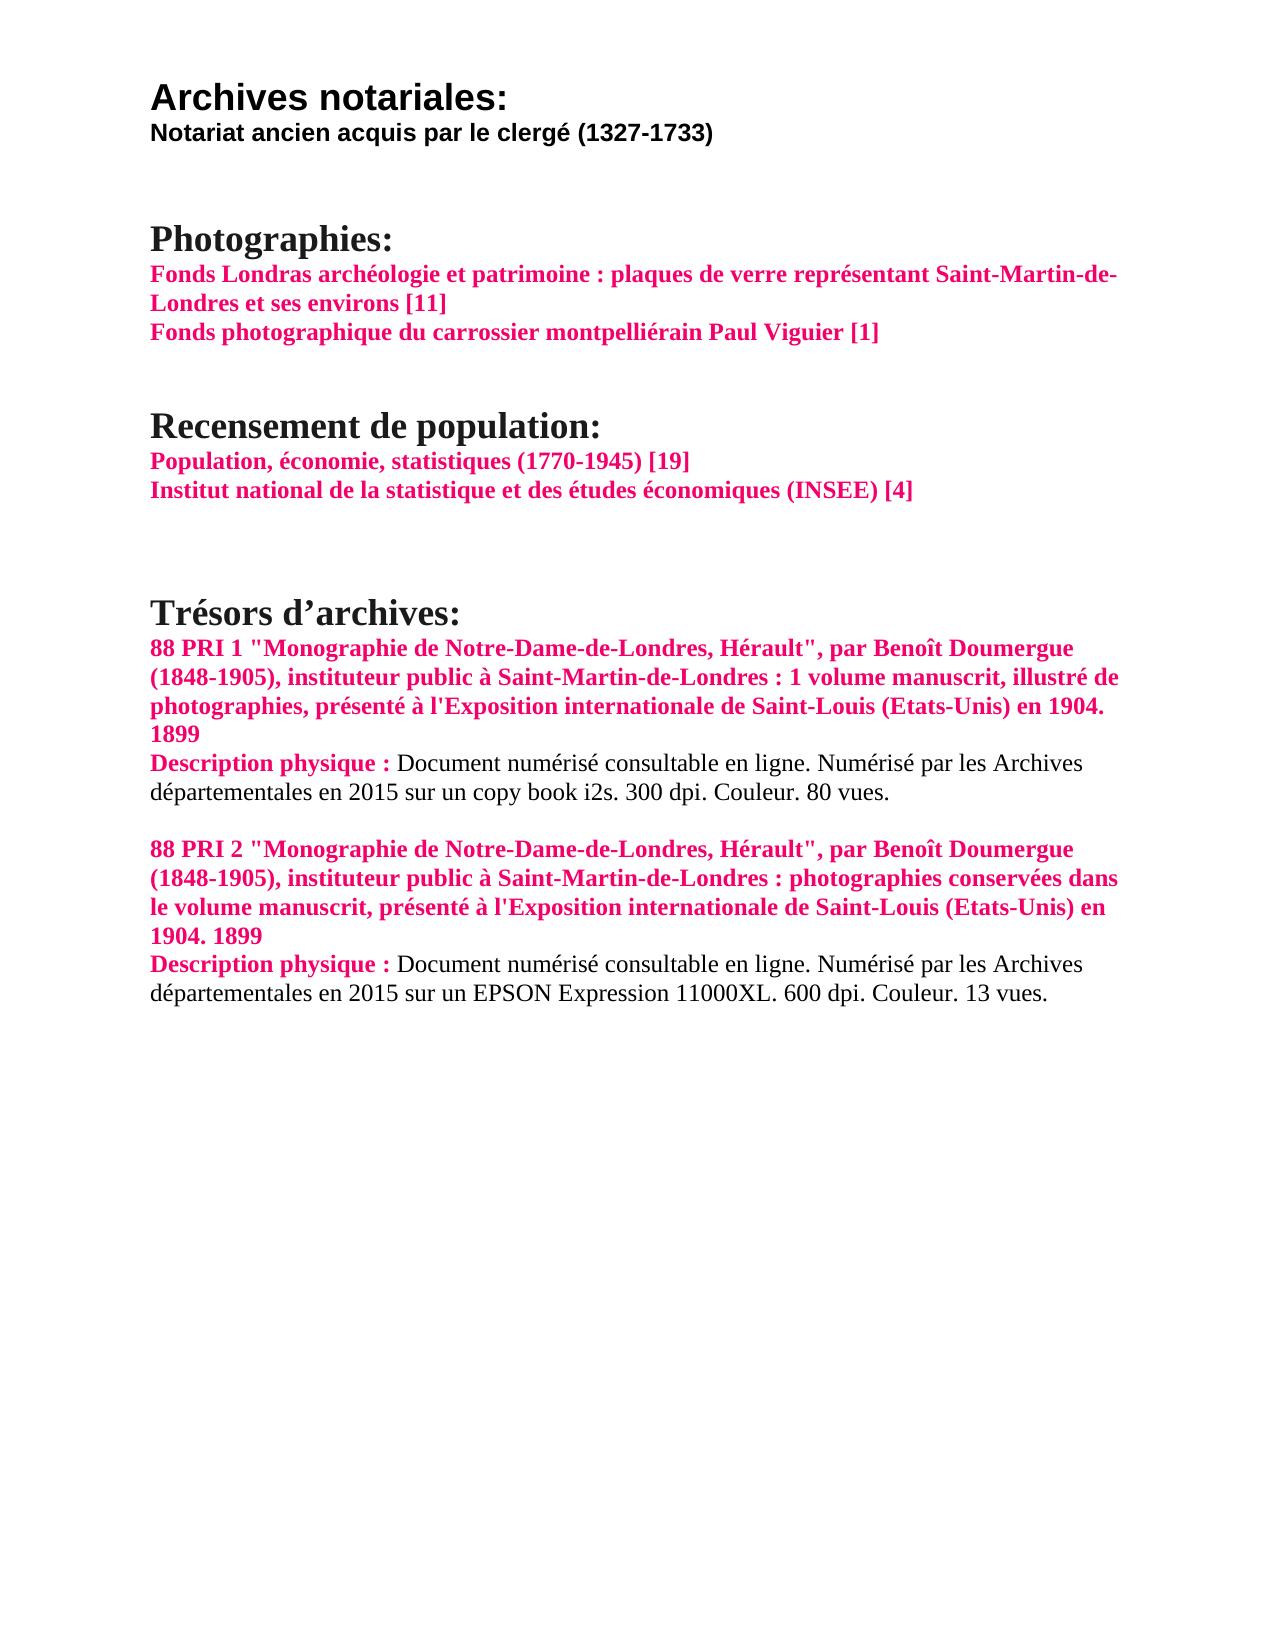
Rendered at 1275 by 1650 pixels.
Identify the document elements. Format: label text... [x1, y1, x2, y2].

text Fonds Londras archéologie et patrimoine : plaques de verre représentant Saint-Martin-de-Londres et ses environs [11] [150, 259, 1125, 317]
text Archives notariales: [150, 75, 1125, 118]
text Recensement de population: [150, 403, 1125, 446]
text Trésors d’archives: [150, 590, 1125, 633]
text Fonds photographique du carrossier montpelliérain Paul Viguier [1] [150, 317, 1125, 346]
text 88 PRI 1 "Monographie de Notre-Dame-de-Londres, Hérault", par Benoît Doumergue (1848-1905), instituteur public à Saint-Martin-de-Londres : 1 volume manuscrit, illustré de photographies, présenté à l'Exposition internationale de Saint-Louis (Etats-Unis) en 1904. 1899 [150, 633, 1125, 748]
text Notariat ancien acquis par le clergé (1327-1733) [150, 118, 1125, 147]
text Population, économie, statistiques (1770-1945) [19] [150, 446, 1125, 475]
text Description physique : Document numérisé consultable en ligne. Numérisé par les Archives départementales en 2015 sur un EPSON Expression 11000XL. 600 dpi. Couleur. 13 vues. [150, 949, 1125, 1007]
text Description physique : Document numérisé consultable en ligne. Numérisé par les Archives départementales en 2015 sur un copy book i2s. 300 dpi. Couleur. 80 vues. [150, 748, 1125, 806]
text Institut national de la statistique et des études économiques (INSEE) [4] [150, 475, 1125, 504]
text 88 PRI 2 "Monographie de Notre-Dame-de-Londres, Hérault", par Benoît Doumergue (1848-1905), instituteur public à Saint-Martin-de-Londres : photographies conservées dans le volume manuscrit, présenté à l'Exposition internationale de Saint-Louis (Etats-Unis) en 1904. 1899 [150, 834, 1125, 949]
text Photographies: [150, 216, 1125, 259]
